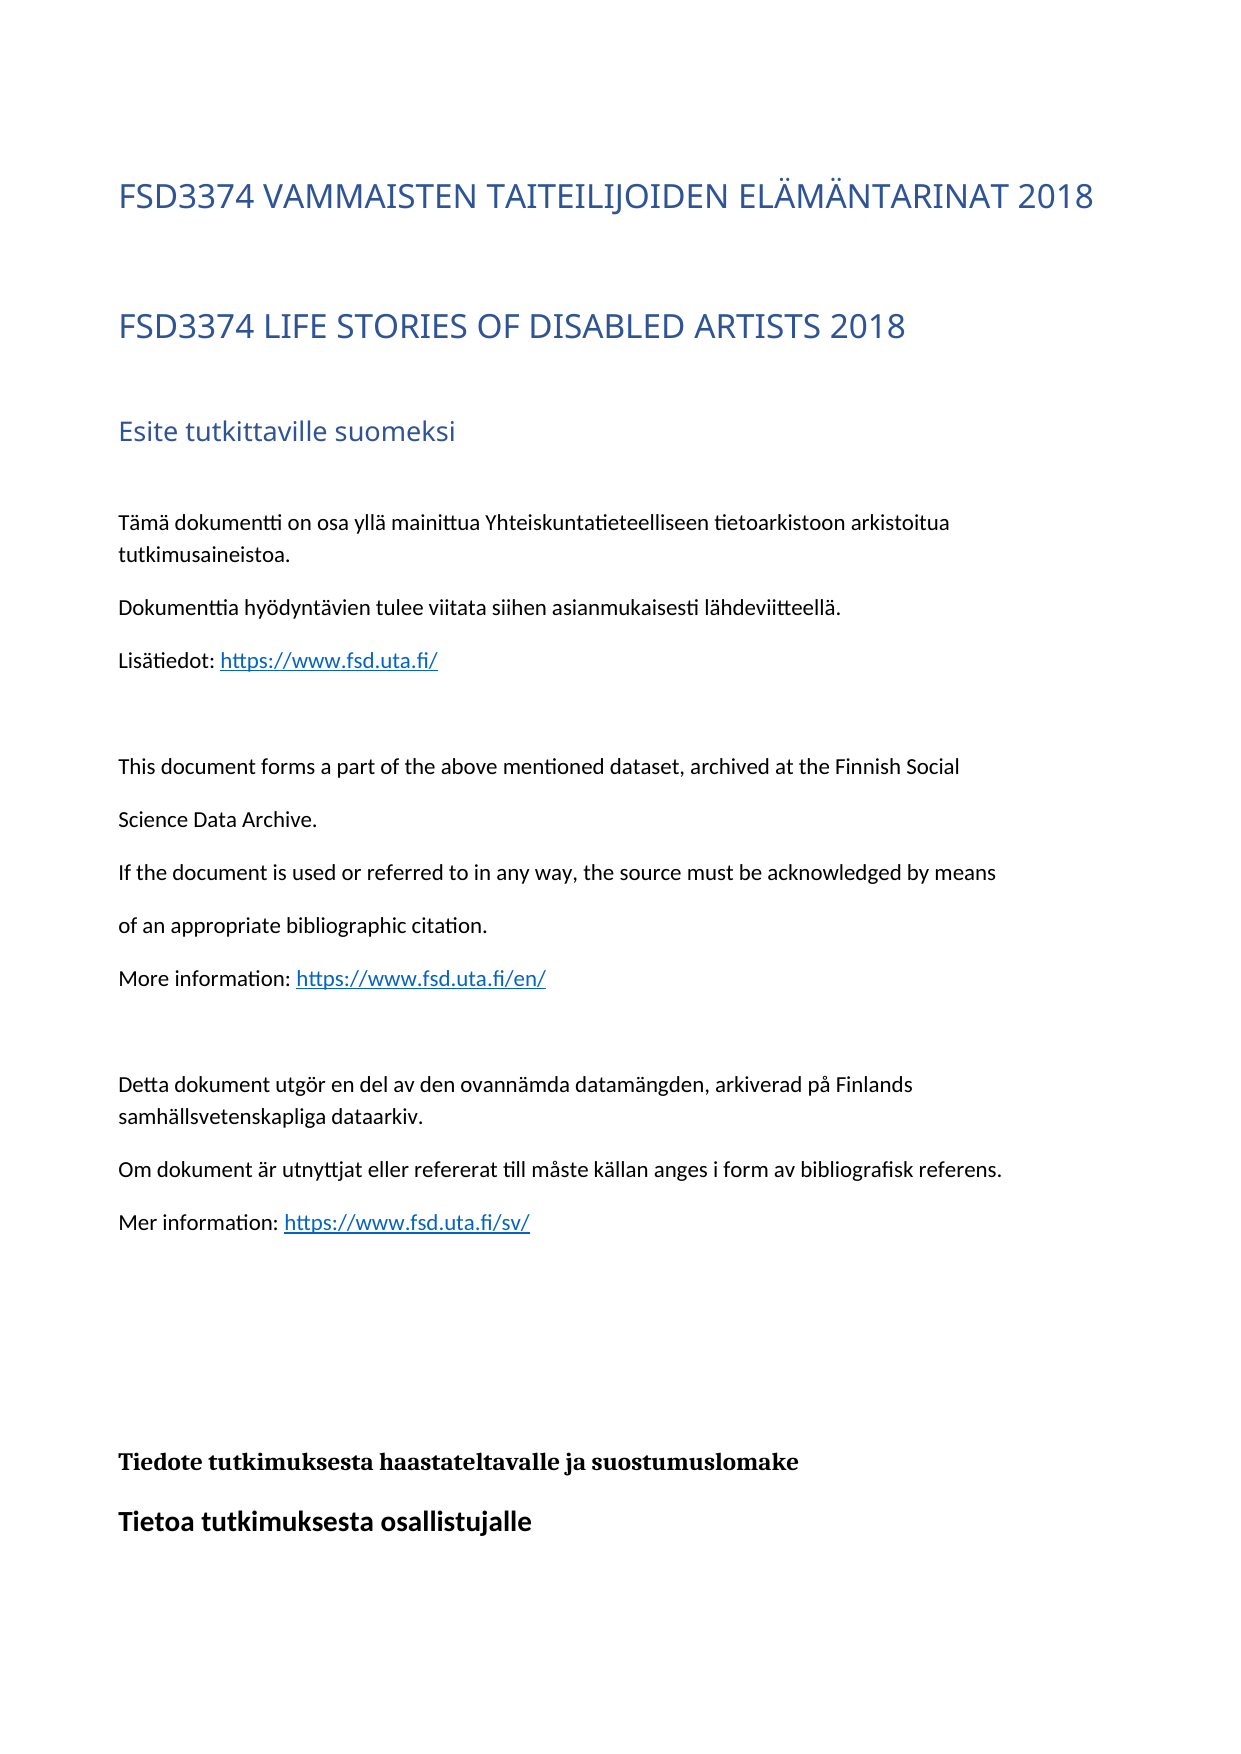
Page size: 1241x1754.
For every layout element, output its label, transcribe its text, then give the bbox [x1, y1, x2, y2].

subtitle Tiedote tutkimuksesta haastateltavalle ja suostumuslomake [118, 1447, 1122, 1476]
text Science Data Archive. [118, 805, 1122, 833]
text Mer information: https://www.fsd.uta.fi/sv/ [118, 1208, 1122, 1236]
text of an appropriate bibliographic citation. [118, 911, 1122, 939]
text Tietoa tutkimuksesta osallistujalle [118, 1503, 1122, 1539]
text More information: https://www.fsd.uta.fi/en/ [118, 964, 1122, 992]
subtitle FSD3374 VAMMAISTEN TAITEILIJOIDEN ELÄMÄNTARINAT 2018 [118, 173, 1122, 218]
text Tämä dokumentti on osa yllä mainittua Yhteiskuntatieteelliseen tietoarkistoon arkistoitua tutkimusaineistoa. [118, 508, 1122, 568]
subtitle FSD3374 LIFE STORIES OF DISABLED ARTISTS 2018 [118, 303, 1122, 348]
subtitle Esite tutkittaville suomeksi [118, 412, 1122, 449]
text Om dokument är utnyttjat eller refererat till måste källan anges i form av bibliografisk referens. [118, 1155, 1122, 1183]
text This document forms a part of the above mentioned dataset, archived at the Finnish Social [118, 752, 1122, 780]
text If the document is used or referred to in any way, the source must be acknowledged by means [118, 858, 1122, 886]
text Detta dokument utgör en del av den ovannämda datamängden, arkiverad på Finlands samhällsvetenskapliga dataarkiv. [118, 1070, 1122, 1130]
text Dokumenttia hyödyntävien tulee viitata siihen asianmukaisesti lähdeviitteellä. [118, 593, 1122, 621]
text Lisätiedot: https://www.fsd.uta.fi/ [118, 646, 1122, 674]
